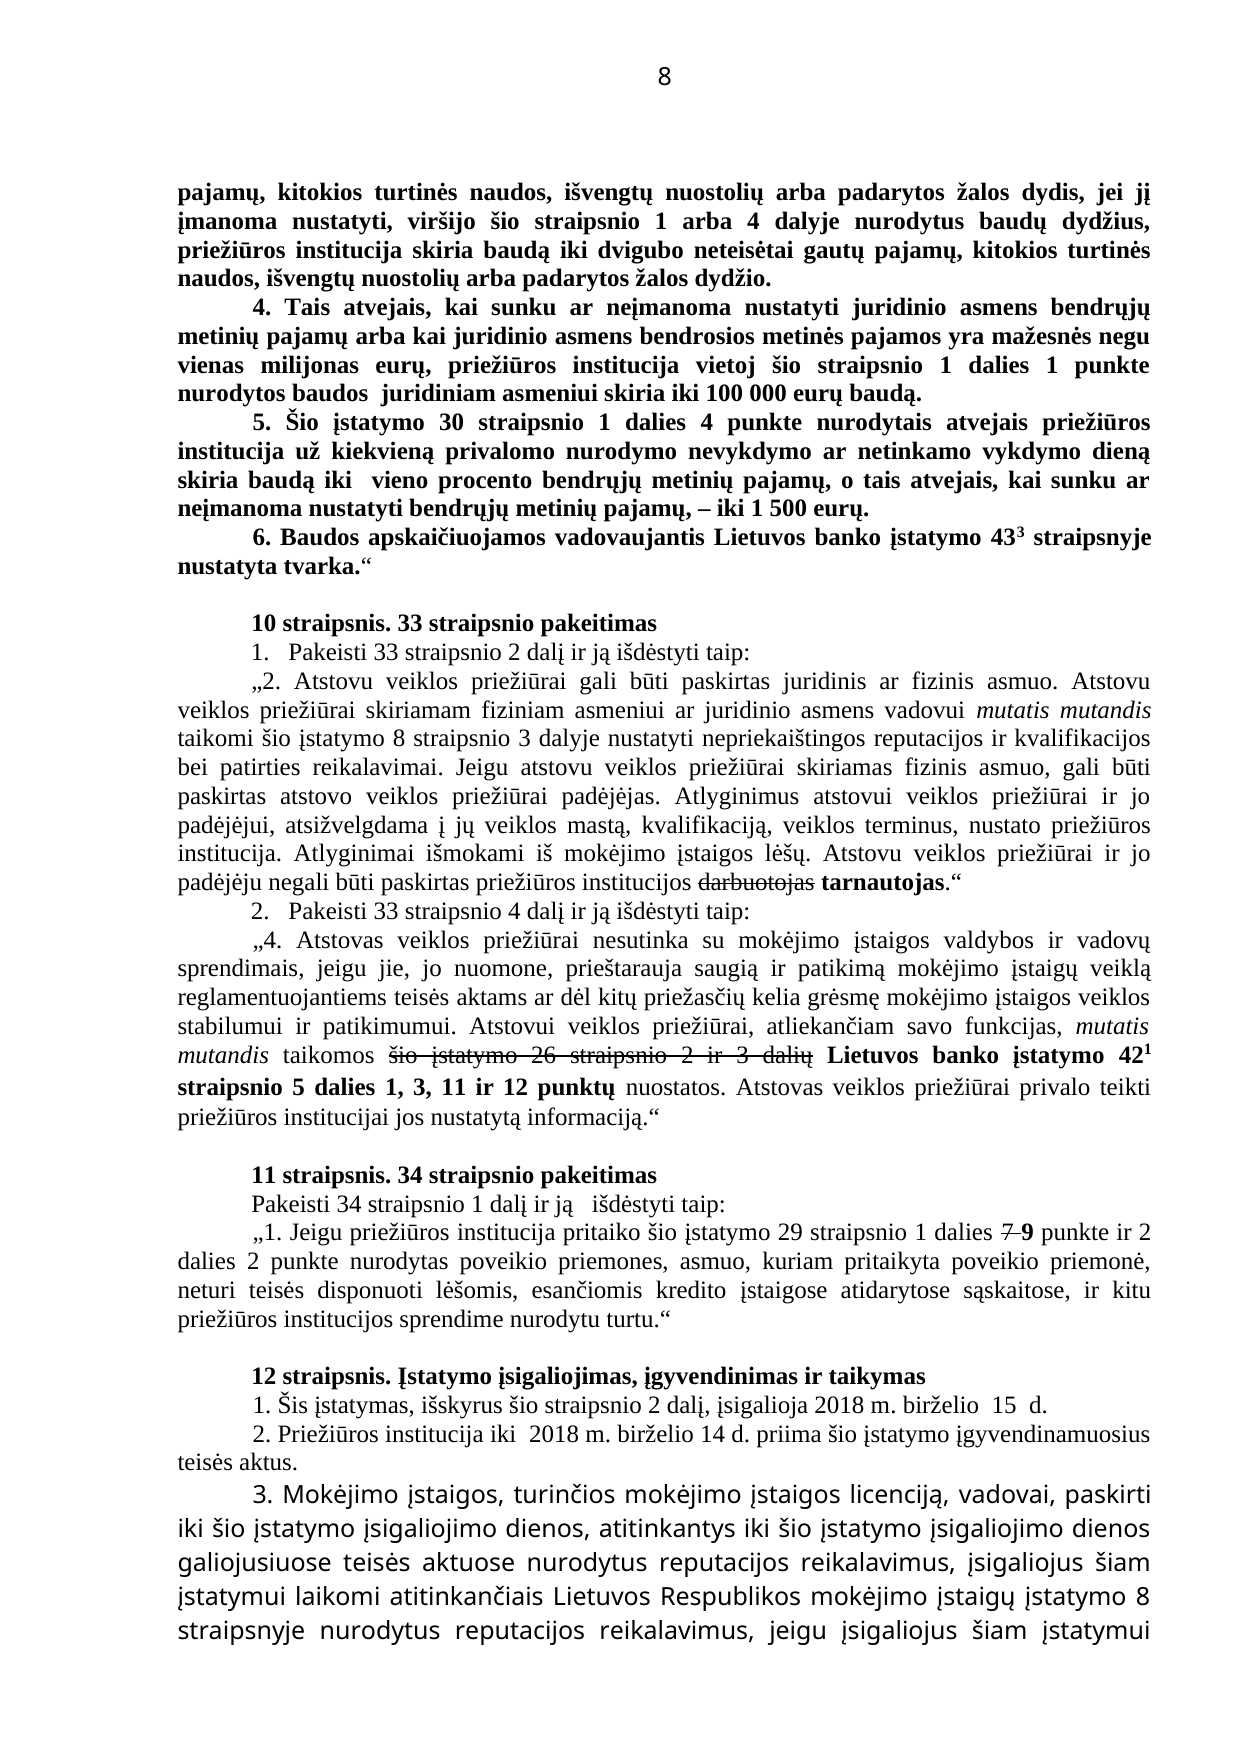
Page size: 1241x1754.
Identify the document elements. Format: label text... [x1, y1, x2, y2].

text „1. Jeigu priežiūros institucija pritaiko šio įstatymo 29 straipsnio 1 dalies 7 9 punkte ir 2 dalies 2 punkte nurodytas poveikio priemones, asmuo, kuriam pritaikyta poveikio priemonė, neturi teisės disponuoti lėšomis, esančiomis kredito įstaigose atidarytose sąskaitose, ir kitu priežiūros institucijos sprendime nurodytu turtu.“ [177, 1217, 1152, 1332]
text 4. Tais atvejais, kai sunku ar neįmanoma nustatyti juridinio asmens bendrųjų metinių pajamų arba kai juridinio asmens bendrosios metinės pajamos yra mažesnės negu vienas milijonas eurų, priežiūros institucija vietoj šio straipsnio 1 dalies 1 punkte nurodytos baudos juridiniam asmeniui skiria iki 100 000 eurų baudą. [177, 292, 1152, 407]
text Pakeisti 34 straipsnio 1 dalį ir ją išdėstyti taip: [177, 1189, 1152, 1217]
text 6. Baudos apskaičiuojamos vadovaujantis Lietuvos banko įstatymo 433 straipsnyje nustatyta tvarka.“ [177, 522, 1152, 580]
text 10 straipsnis. 33 straipsnio pakeitimas [177, 608, 1152, 637]
text „4. Atstovas veiklos priežiūrai nesutinka su mokėjimo įstaigos valdybos ir vadovų sprendimais, jeigu jie, jo nuomone, prieštarauja saugią ir patikimą mokėjimo įstaigų veiklą reglamentuojantiems teisės aktams ar dėl kitų priežasčių kelia grėsmę mokėjimo įstaigos veiklos stabilumui ir patikimumui. Atstovui veiklos priežiūrai, atliekančiam savo funkcijas, mutatis mutandis taikomos šio įstatymo 26 straipsnio 2 ir 3 dalių Lietuvos banko įstatymo 421 straipsnio 5 dalies 1, 3, 11 ir 12 punktų nuostatos. Atstovas veiklos priežiūrai privalo teikti priežiūros institucijai jos nustatytą informaciją.“ [177, 925, 1152, 1131]
text 3. Mokėjimo įstaigos, turinčios mokėjimo įstaigos licenciją, vadovai, paskirti iki šio įstatymo įsigaliojimo dienos, atitinkantys iki šio įstatymo įsigaliojimo dienos galiojusiuose teisės aktuose nurodytus reputacijos reikalavimus, įsigaliojus šiam įstatymui laikomi atitinkančiais Lietuvos Respublikos mokėjimo įstaigų įstatymo 8 straipsnyje nurodytus reputacijos reikalavimus, jeigu įsigaliojus šiam įstatymui [177, 1476, 1152, 1647]
text 5. Šio įstatymo 30 straipsnio 1 dalies 4 punkte nurodytais atvejais priežiūros institucija už kiekvieną privalomo nurodymo nevykdymo ar netinkamo vykdymo dieną skiria baudą iki vieno procento bendrųjų metinių pajamų, o tais atvejais, kai sunku ar neįmanoma nustatyti bendrųjų metinių pajamų, – iki 1 500 eurų. [177, 407, 1152, 522]
text 1. Šis įstatymas, išskyrus šio straipsnio 2 dalį, įsigalioja 2018 m. birželio 15 d. [177, 1390, 1152, 1419]
list Pakeisti 33 straipsnio 2 dalį ir ją išdėstyti taip: [251, 637, 1152, 666]
text „2. Atstovu veiklos priežiūrai gali būti paskirtas juridinis ar fizinis asmuo. Atstovu veiklos priežiūrai skiriamam fiziniam asmeniui ar juridinio asmens vadovui mutatis mutandis taikomi šio įstatymo 8 straipsnio 3 dalyje nustatyti nepriekaištingos reputacijos ir kvalifikacijos bei patirties reikalavimai. Jeigu atstovu veiklos priežiūrai skiriamas fizinis asmuo, gali būti paskirtas atstovo veiklos priežiūrai padėjėjas. Atlyginimus atstovui veiklos priežiūrai ir jo padėjėjui, atsižvelgdama į jų veiklos mastą, kvalifikaciją, veiklos terminus, nustato priežiūros institucija. Atlyginimai išmokami iš mokėjimo įstaigos lėšų. Atstovu veiklos priežiūrai ir jo padėjėju negali būti paskirtas priežiūros institucijos darbuotojas tarnautojas.“ [177, 666, 1152, 896]
text pajamų, kitokios turtinės naudos, išvengtų nuostolių arba padarytos žalos dydis, jei jį įmanoma nustatyti, viršijo šio straipsnio 1 arba 4 dalyje nurodytus baudų dydžius, priežiūros institucija skiria baudą iki dvigubo neteisėtai gautų pajamų, kitokios turtinės naudos, išvengtų nuostolių arba padarytos žalos dydžio. [177, 177, 1152, 292]
text 2. Priežiūros institucija iki 2018 m. birželio 14 d. priima šio įstatymo įgyvendinamuosius teisės aktus. [177, 1419, 1152, 1476]
list Pakeisti 33 straipsnio 4 dalį ir ją išdėstyti taip: [251, 896, 1152, 925]
text 11 straipsnis. 34 straipsnio pakeitimas [177, 1160, 1152, 1189]
text 12 straipsnis. Įstatymo įsigaliojimas, įgyvendinimas ir taikymas [177, 1361, 1152, 1390]
